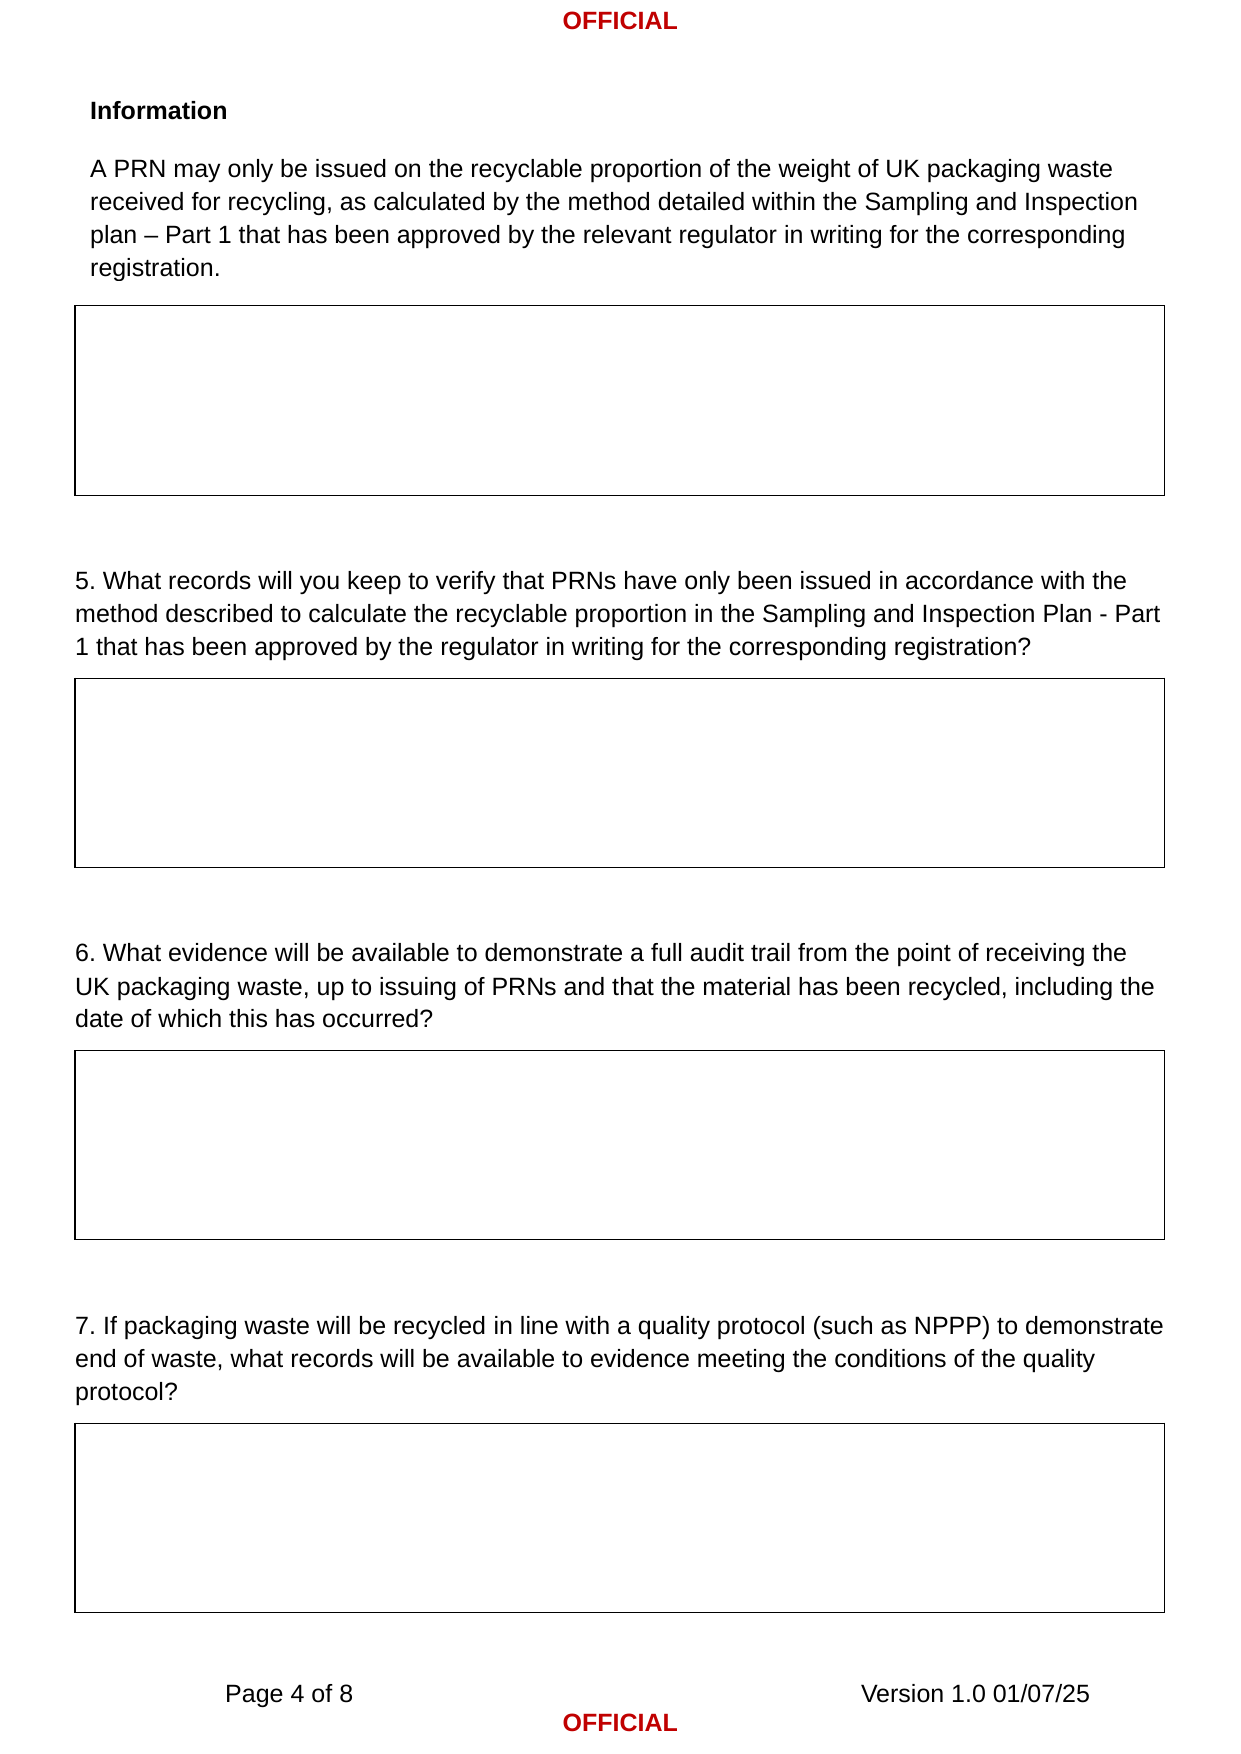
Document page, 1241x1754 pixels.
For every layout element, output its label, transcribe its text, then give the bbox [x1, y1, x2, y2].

table_header [76, 679, 1164, 867]
text Information [90, 96, 1147, 125]
text 7. If packaging waste will be recycled in line with a quality protocol (such as NPPP) to demonstrate end of waste, what records will be available to evidence meeting the conditions of the quality protocol? [75, 1311, 1165, 1406]
table_header [76, 1051, 1164, 1239]
text A PRN may only be issued on the recyclable proportion of the weight of UK packaging waste received for recycling, as calculated by the method detailed within the Sampling and Inspection plan – Part 1 that has been approved by the relevant regulator in writing for the corresponding registration. [90, 154, 1147, 281]
text 6. What evidence will be available to demonstrate a full audit trail from the point of receiving the UK packaging waste, up to issuing of PRNs and that the material has been recycled, including the date of which this has occurred? [75, 938, 1165, 1033]
text 5. What records will you keep to verify that PRNs have only been issued in accordance with the method described to calculate the recyclable proportion in the Sampling and Inspection Plan - Part 1 that has been approved by the regulator in writing for the corresponding registration? [75, 566, 1165, 661]
table_header [76, 1424, 1164, 1612]
table_header [76, 306, 1164, 494]
